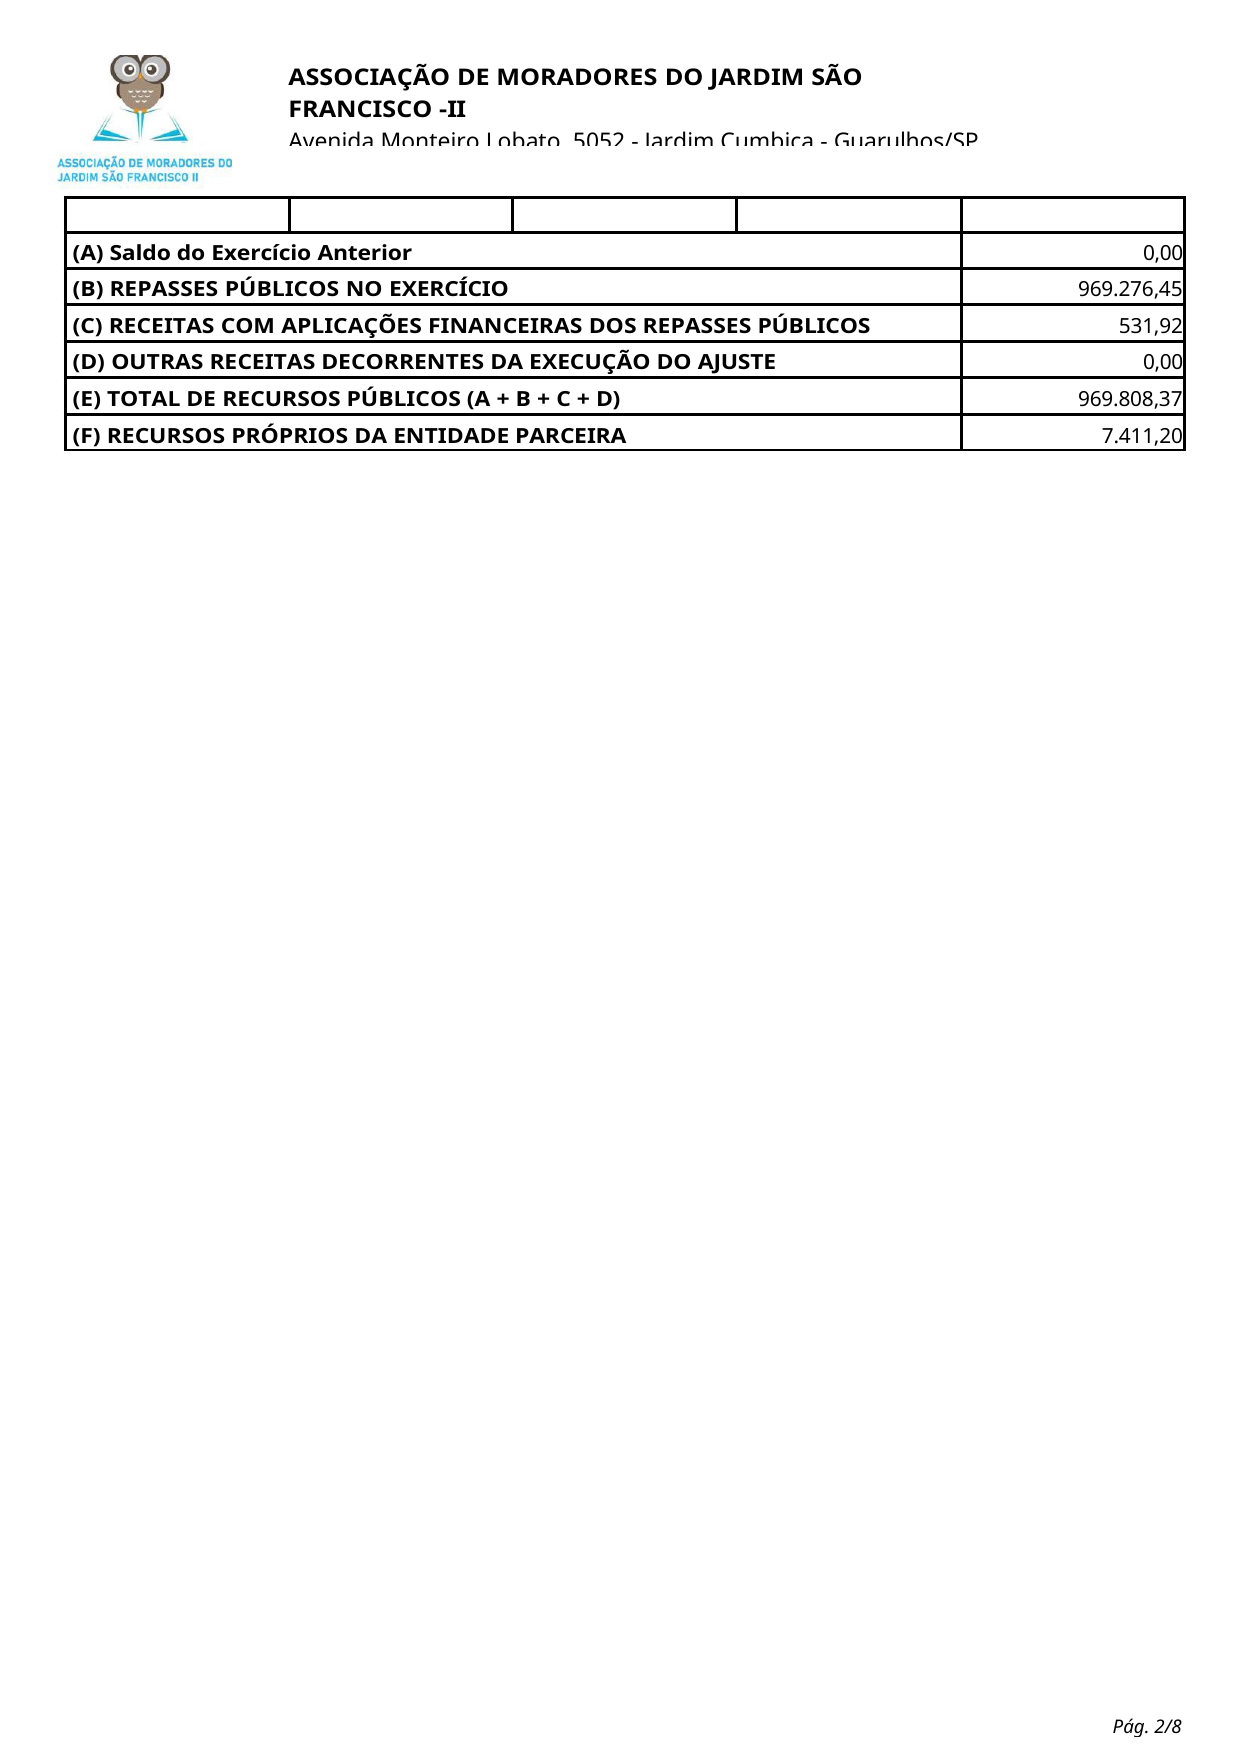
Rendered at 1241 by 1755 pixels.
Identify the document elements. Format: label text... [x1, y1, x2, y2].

table_cell 0,00 [963, 234, 1183, 267]
table_cell [67, 199, 288, 231]
table_cell (E) TOTAL DE RECURSOS PÚBLICOS (A + B + C + D) [67, 379, 960, 413]
table_cell (F) RECURSOS PRÓPRIOS DA ENTIDADE PARCEIRA [67, 416, 960, 449]
table_cell (C) RECEITAS COM APLICAÇÕES FINANCEIRAS DOS REPASSES PÚBLICOS [67, 306, 960, 339]
table_cell [514, 199, 735, 231]
table_cell [738, 199, 960, 231]
table_cell 969.276,45 [963, 270, 1183, 303]
table_cell 531,92 [963, 306, 1183, 339]
table_cell 0,00 [963, 343, 1183, 376]
table_cell [291, 199, 511, 231]
table_cell (A) Saldo do Exercício Anterior [67, 234, 960, 267]
table_cell (D) OUTRAS RECEITAS DECORRENTES DA EXECUÇÃO DO AJUSTE [67, 343, 960, 376]
table_cell 7.411,20 [963, 416, 1183, 449]
table_cell (B) REPASSES PÚBLICOS NO EXERCÍCIO [67, 270, 960, 303]
table_cell 969.808,37 [963, 379, 1183, 413]
table_cell [963, 199, 1183, 231]
